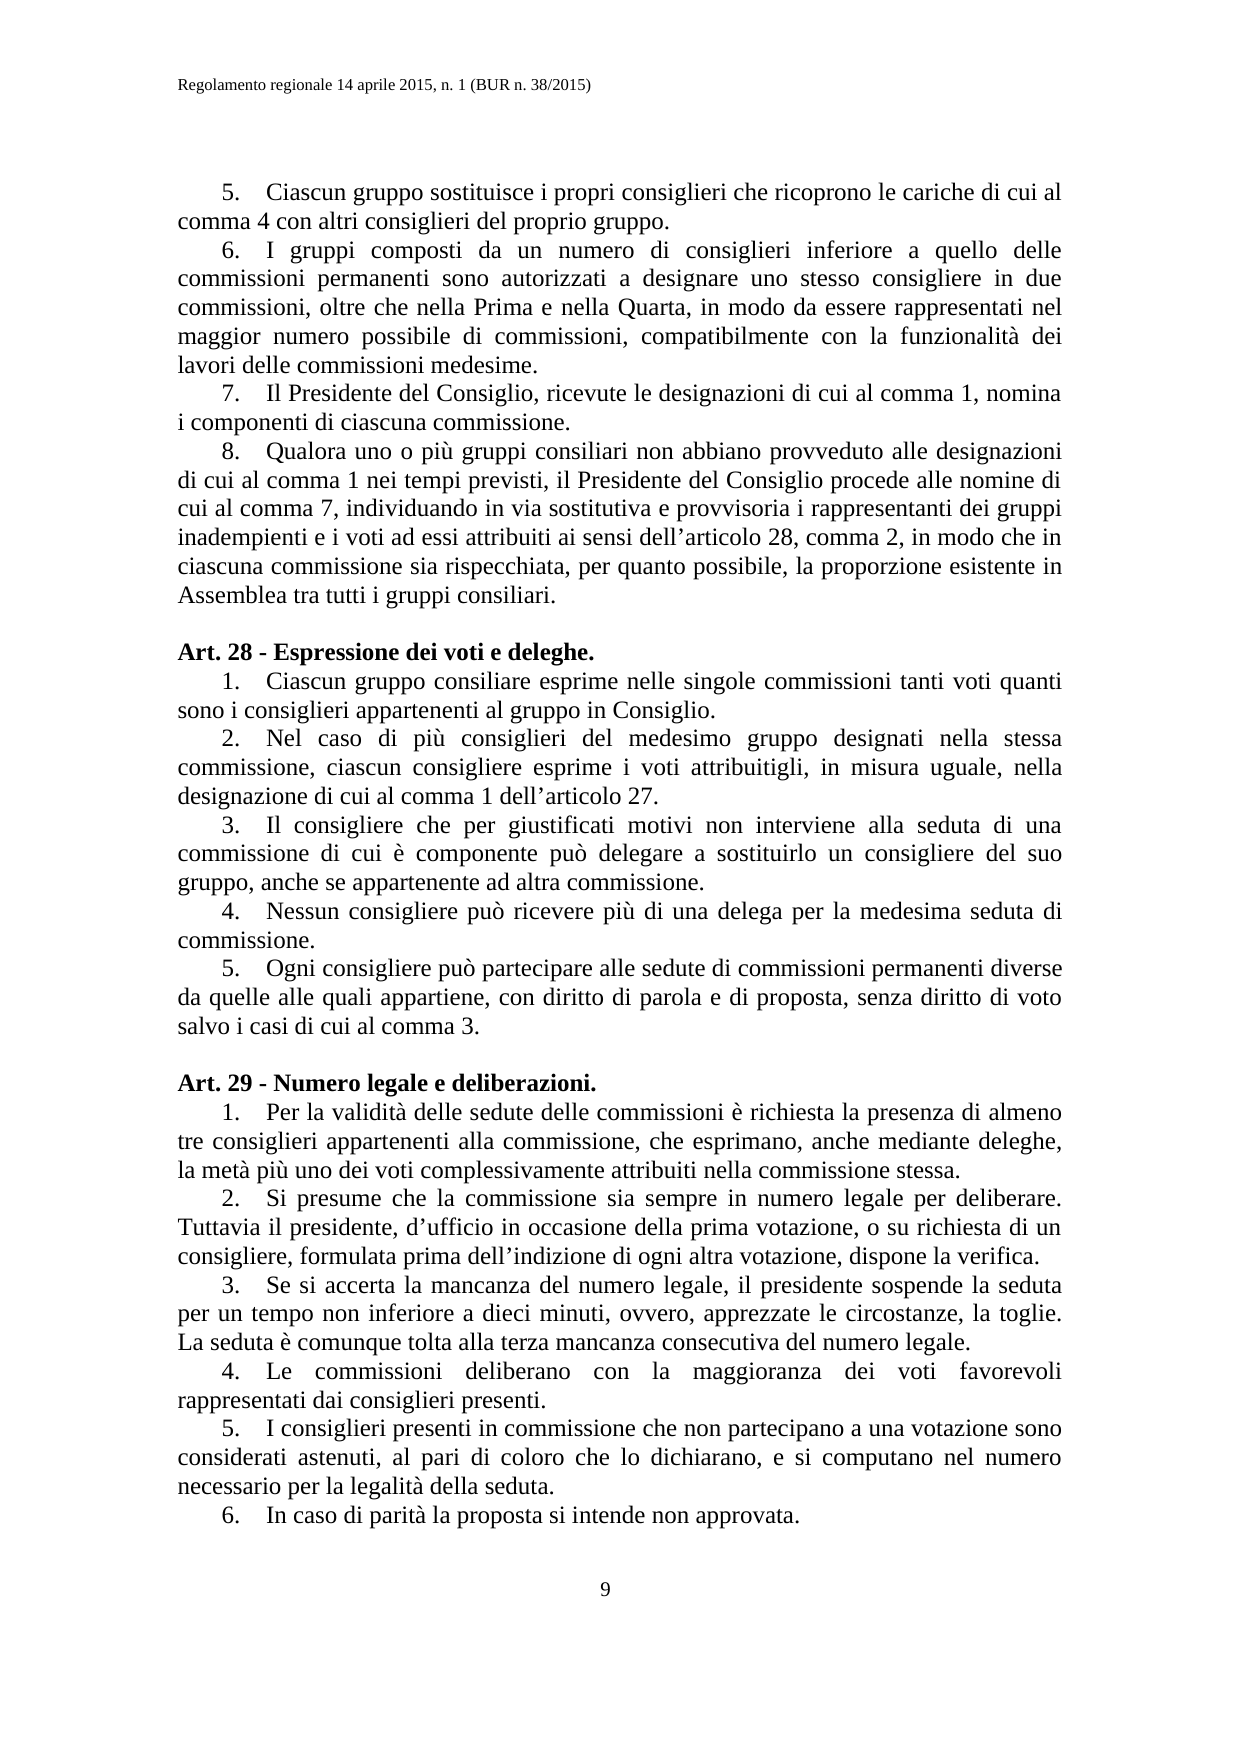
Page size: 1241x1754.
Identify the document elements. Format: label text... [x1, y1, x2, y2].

text 8. Qualora uno o più gruppi consiliari non abbiano provveduto alle designazioni di cui al comma 1 nei tempi previsti, il Presidente del Consiglio procede alle nomine di cui al comma 7, individuando in via sostitutiva e provvisoria i rappresentanti dei gruppi inadempienti e i voti ad essi attribuiti ai sensi dell’articolo 28, comma 2, in modo che in ciascuna commissione sia rispecchiata, per quanto possibile, la proporzione esistente in Assemblea tra tutti i gruppi consiliari. [177, 436, 1063, 608]
text 4. Nessun consigliere può ricevere più di una delega per la medesima seduta di commissione. [177, 896, 1063, 953]
text 1. Ciascun gruppo consiliare esprime nelle singole commissioni tanti voti quanti sono i consiglieri appartenenti al gruppo in Consiglio. [177, 666, 1063, 723]
subtitle Art. 29 - Numero legale e deliberazioni. [177, 1068, 1063, 1097]
text 6. In caso di parità la proposta si intende non approvata. [177, 1500, 1063, 1528]
subtitle Art. 28 - Espressione dei voti e deleghe. [177, 637, 1063, 666]
text 5. Ciascun gruppo sostituisce i propri consiglieri che ricoprono le cariche di cui al comma 4 con altri consiglieri del proprio gruppo. [177, 177, 1063, 235]
text 4. Le commissioni deliberano con la maggioranza dei voti favorevoli rappresentati dai consiglieri presenti. [177, 1356, 1063, 1413]
text 1. Per la validità delle sedute delle commissioni è richiesta la presenza di almeno tre consiglieri appartenenti alla commissione, che esprimano, anche mediante deleghe, la metà più uno dei voti complessivamente attribuiti nella commissione stessa. [177, 1097, 1063, 1183]
text 5. I consiglieri presenti in commissione che non partecipano a una votazione sono considerati astenuti, al pari di coloro che lo dichiarano, e si computano nel numero necessario per la legalità della seduta. [177, 1413, 1063, 1500]
text 7. Il Presidente del Consiglio, ricevute le designazioni di cui al comma 1, nomina i componenti di ciascuna commissione. [177, 378, 1063, 436]
text 3. Il consigliere che per giustificati motivi non interviene alla seduta di una commissione di cui è componente può delegare a sostituirlo un consigliere del suo gruppo, anche se appartenente ad altra commissione. [177, 810, 1063, 896]
text 3. Se si accerta la mancanza del numero legale, il presidente sospende la seduta per un tempo non inferiore a dieci minuti, ovvero, apprezzate le circostanze, la toglie. La seduta è comunque tolta alla terza mancanza consecutiva del numero legale. [177, 1270, 1063, 1356]
text 2. Nel caso di più consiglieri del medesimo gruppo designati nella stessa commissione, ciascun consigliere esprime i voti attribuitigli, in misura uguale, nella designazione di cui al comma 1 dell’articolo 27. [177, 723, 1063, 810]
text 5. Ogni consigliere può partecipare alle sedute di commissioni permanenti diverse da quelle alle quali appartiene, con diritto di parola e di proposta, senza diritto di voto salvo i casi di cui al comma 3. [177, 953, 1063, 1040]
text 6. I gruppi composti da un numero di consiglieri inferiore a quello delle commissioni permanenti sono autorizzati a designare uno stesso consigliere in due commissioni, oltre che nella Prima e nella Quarta, in modo da essere rappresentati nel maggior numero possibile di commissioni, compatibilmente con la funzionalità dei lavori delle commissioni medesime. [177, 235, 1063, 378]
text 2. Si presume che la commissione sia sempre in numero legale per deliberare. Tuttavia il presidente, d’ufficio in occasione della prima votazione, o su richiesta di un consigliere, formulata prima dell’indizione di ogni altra votazione, dispone la verifica. [177, 1183, 1063, 1270]
